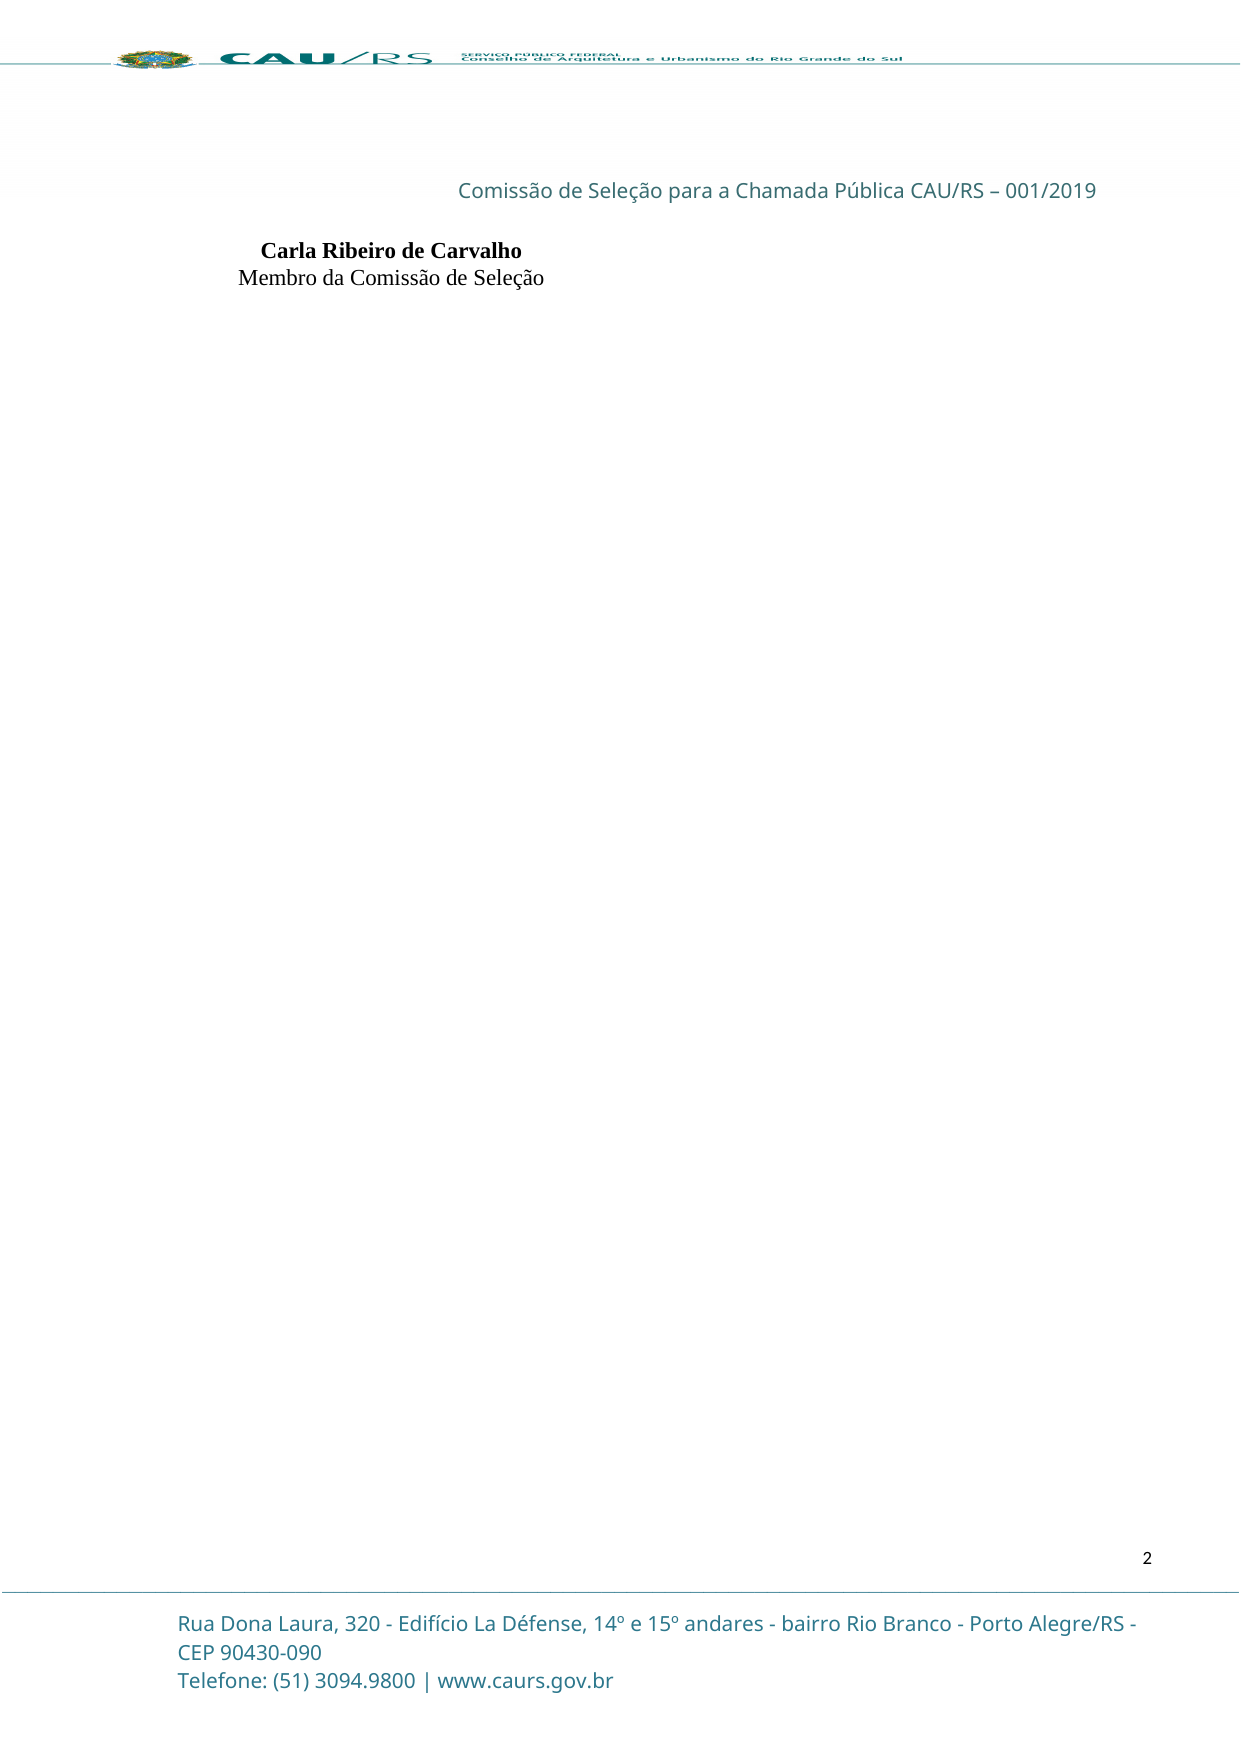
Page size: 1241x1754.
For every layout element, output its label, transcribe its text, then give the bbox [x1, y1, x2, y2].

table_cell [606, 237, 1151, 290]
table_cell Carla Ribeiro de Carvalho Membro da Comissão de Seleção [178, 237, 604, 290]
